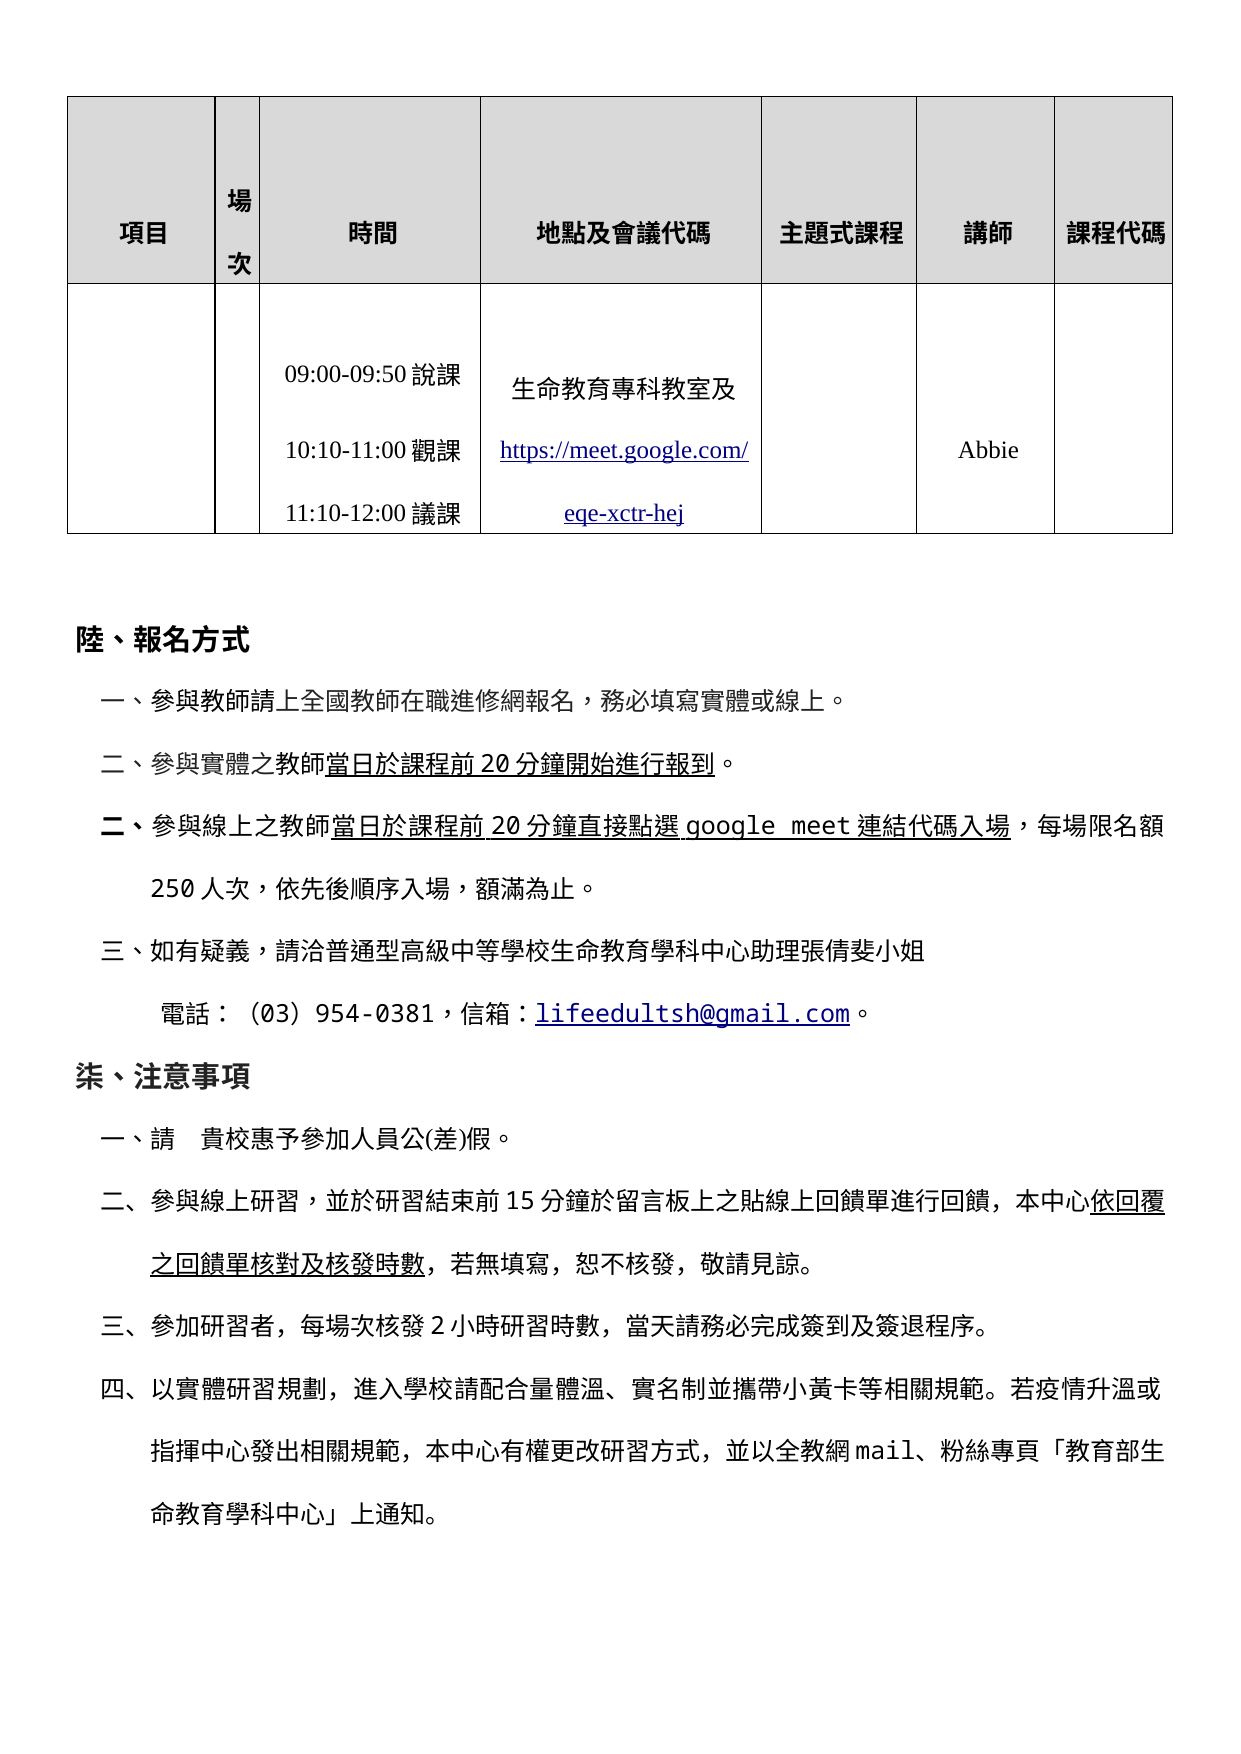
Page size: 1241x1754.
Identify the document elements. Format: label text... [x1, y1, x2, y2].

table_cell 生命教育專科教室及 https://meet.google.com/eqe-xctr-hej [481, 284, 761, 533]
text 陸、報名方式 [75, 596, 1165, 658]
table_header 時間 [260, 97, 480, 283]
text 二、參與線上之教師當日於課程前20分鐘直接點選google meet連結代碼入場，每場限名額250人次，依先後順序入場，額滿為止。 [100, 783, 1165, 908]
table_cell [762, 284, 916, 533]
table_header 地點及會議代碼 [481, 97, 761, 283]
text 四、以實體研習規劃，進入學校請配合量體溫、實名制並攜帶小黃卡等相關規範。若疫情升溫或指揮中心發出相關規範，本中心有權更改研習方式，並以全教網mail、粉絲專頁「教育部生命教育學科中心」上通知。 [100, 1346, 1165, 1533]
text 柒、注意事項 [75, 1033, 1165, 1096]
table_cell Abbie [917, 284, 1054, 533]
table_header 場次 [216, 97, 259, 283]
text 一、參與教師請上全國教師在職進修網報名，務必填寫實體或線上。 [75, 658, 1165, 721]
table_header 項目 [68, 97, 214, 283]
table_cell [1055, 284, 1172, 533]
text 二、參與線上研習，並於研習結束前15分鐘於留言板上之貼線上回饋單進行回饋，本中心依回覆之回饋單核對及核發時數，若無填寫，恕不核發，敬請見諒。 [100, 1158, 1165, 1283]
table_header 講師 [917, 97, 1054, 283]
text 三、參加研習者，每場次核發2小時研習時數，當天請務必完成簽到及簽退程序。 [87, 1283, 1165, 1346]
table_cell [216, 284, 259, 533]
text 一、請 貴校惠予參加人員公(差)假。 [100, 1096, 1165, 1158]
table_cell [68, 284, 214, 533]
text 二、參與實體之教師當日於課程前20分鐘開始進行報到。 [75, 721, 1165, 783]
text 三、如有疑義，請洽普通型高級中等學校生命教育學科中心助理張倩斐小姐 [75, 908, 1165, 971]
table_cell 09:00-09:50說課 10:10-11:00觀課 11:10-12:00議課 [260, 284, 480, 533]
text 電話：（03）954-0381，信箱：lifeedultsh@gmail.com。 [75, 971, 1165, 1033]
table_header 課程代碼 [1055, 97, 1172, 283]
table_header 主題式課程 [762, 97, 916, 283]
